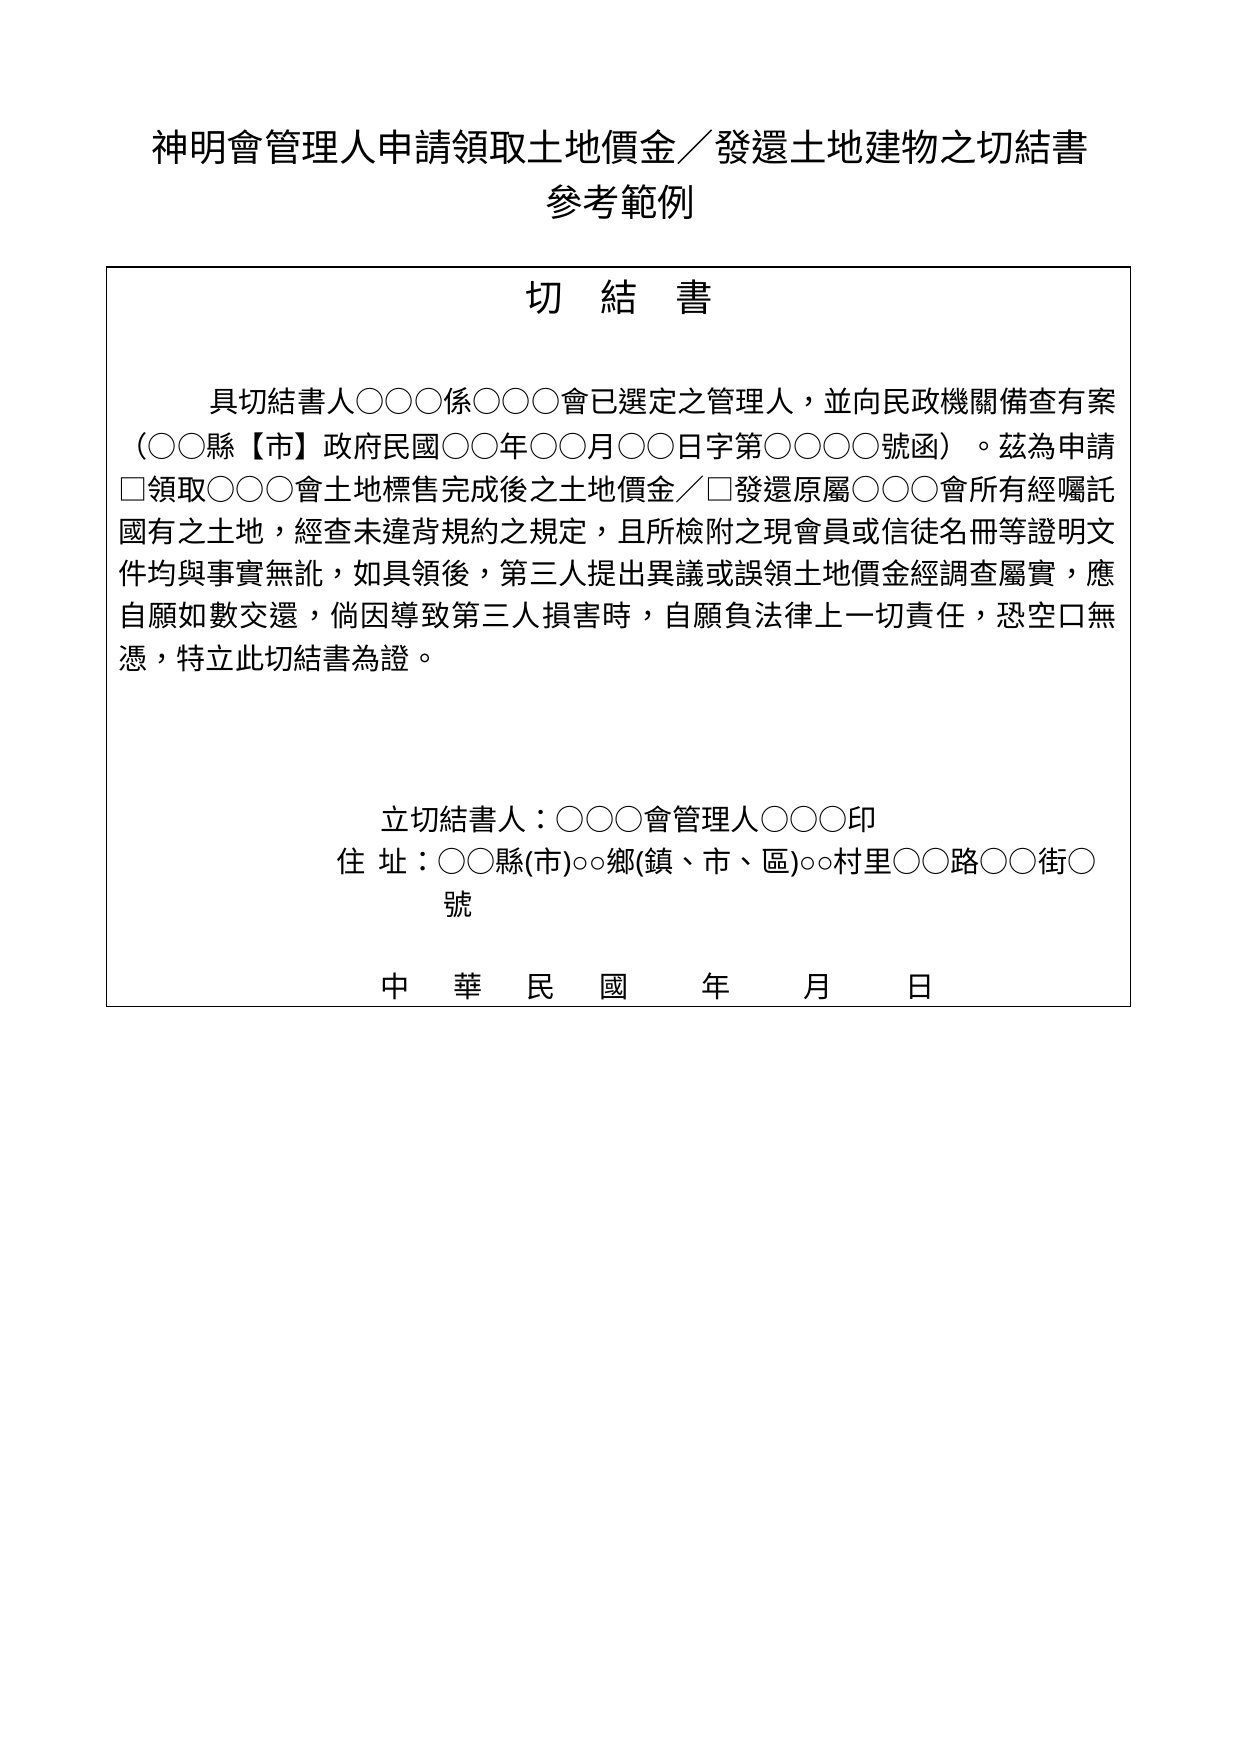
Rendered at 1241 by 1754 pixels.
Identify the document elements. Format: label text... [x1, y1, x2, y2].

text 參考範例 [118, 172, 1122, 227]
table_header 切 結 書 具切結書人○○○係○○○會已選定之管理人，並向民政機關備查有案（○○縣【市】政府民國○○年○○月○○日字第○○○○號函）。茲為申請□領取○○○會土地標售完成後之土地價金／□發還原屬○○○會所有經囑託國有之土地，經查未違背規約之規定，且所檢附之現會員或信徒名冊等證明文件均與事實無訛，如具領後，第三人提出異議或誤領土地價金經調查屬實，應自願如數交還，倘因導致第三人損害時，自願負法律上一切責任，恐空口無憑，特立此切結書為證。 立切結書人：○○○會管理人○○○印 住 址：○○縣(市)○○鄉(鎮、市、區)○○村里○○路○○街○號 中 華 民 國 年 月 日 [107, 268, 1130, 1006]
text 神明會管理人申請領取土地價金／發還土地建物之切結書 [118, 118, 1122, 172]
